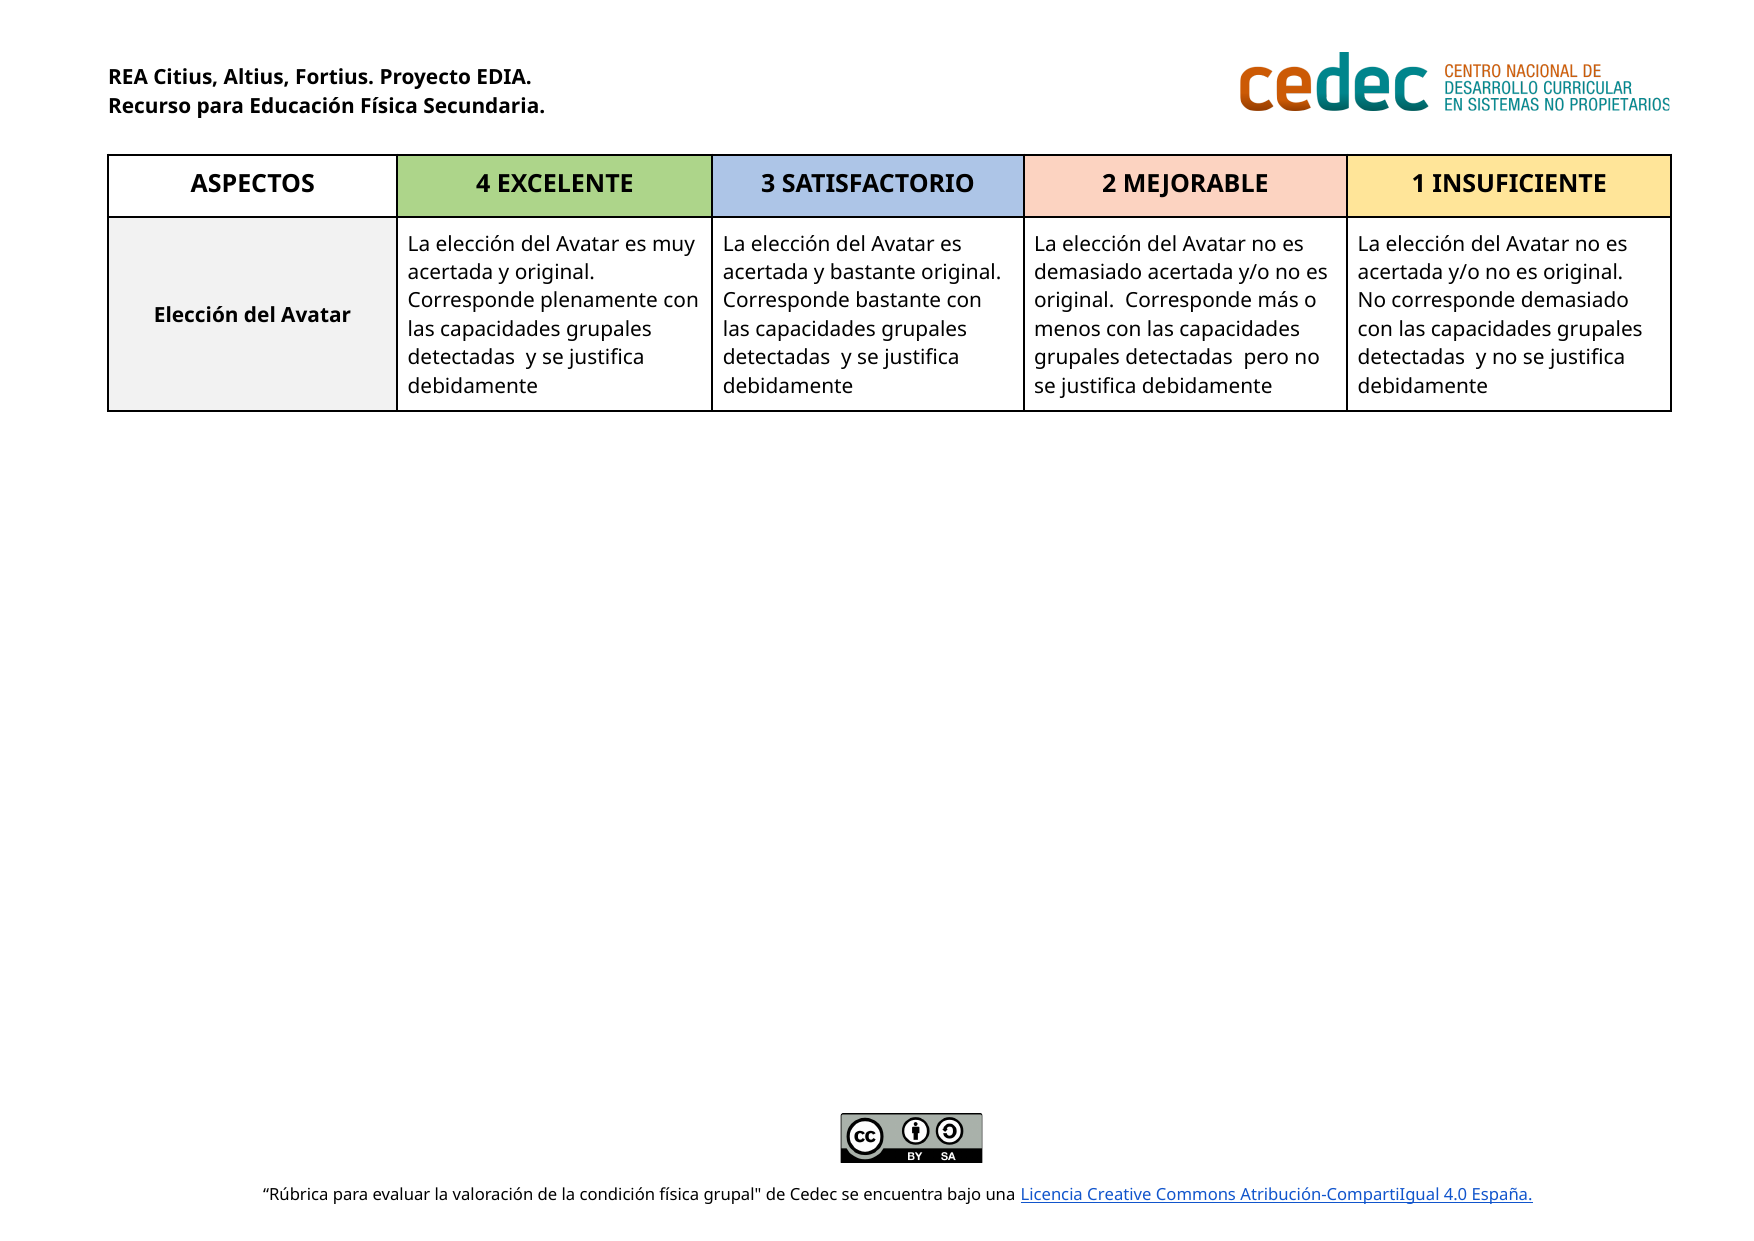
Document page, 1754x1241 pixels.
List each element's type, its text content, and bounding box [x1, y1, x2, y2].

table_header 3 SATISFACTORIO [713, 156, 1023, 216]
table_cell La elección del Avatar no es demasiado acertada y/o no es original. Corresponde más o menos con las capacidades grupales detectadas pero no se justifica debidamente [1025, 218, 1346, 410]
table_cell Elección del Avatar [109, 218, 396, 410]
table_cell La elección del Avatar es muy acertada y original. Corresponde plenamente con las capacidades grupales detectadas y se justifica debidamente [398, 218, 711, 410]
table_header 4 EXCELENTE [398, 156, 711, 216]
table_cell La elección del Avatar no es acertada y/o no es original. No corresponde demasiado con las capacidades grupales detectadas y no se justifica debidamente [1348, 218, 1670, 410]
table_header 1 INSUFICIENTE [1348, 156, 1670, 216]
table_header ASPECTOS [109, 156, 396, 216]
table_header 2 MEJORABLE [1025, 156, 1346, 216]
table_cell La elección del Avatar es acertada y bastante original. Corresponde bastante con las capacidades grupales detectadas y se justifica debidamente [713, 218, 1023, 410]
